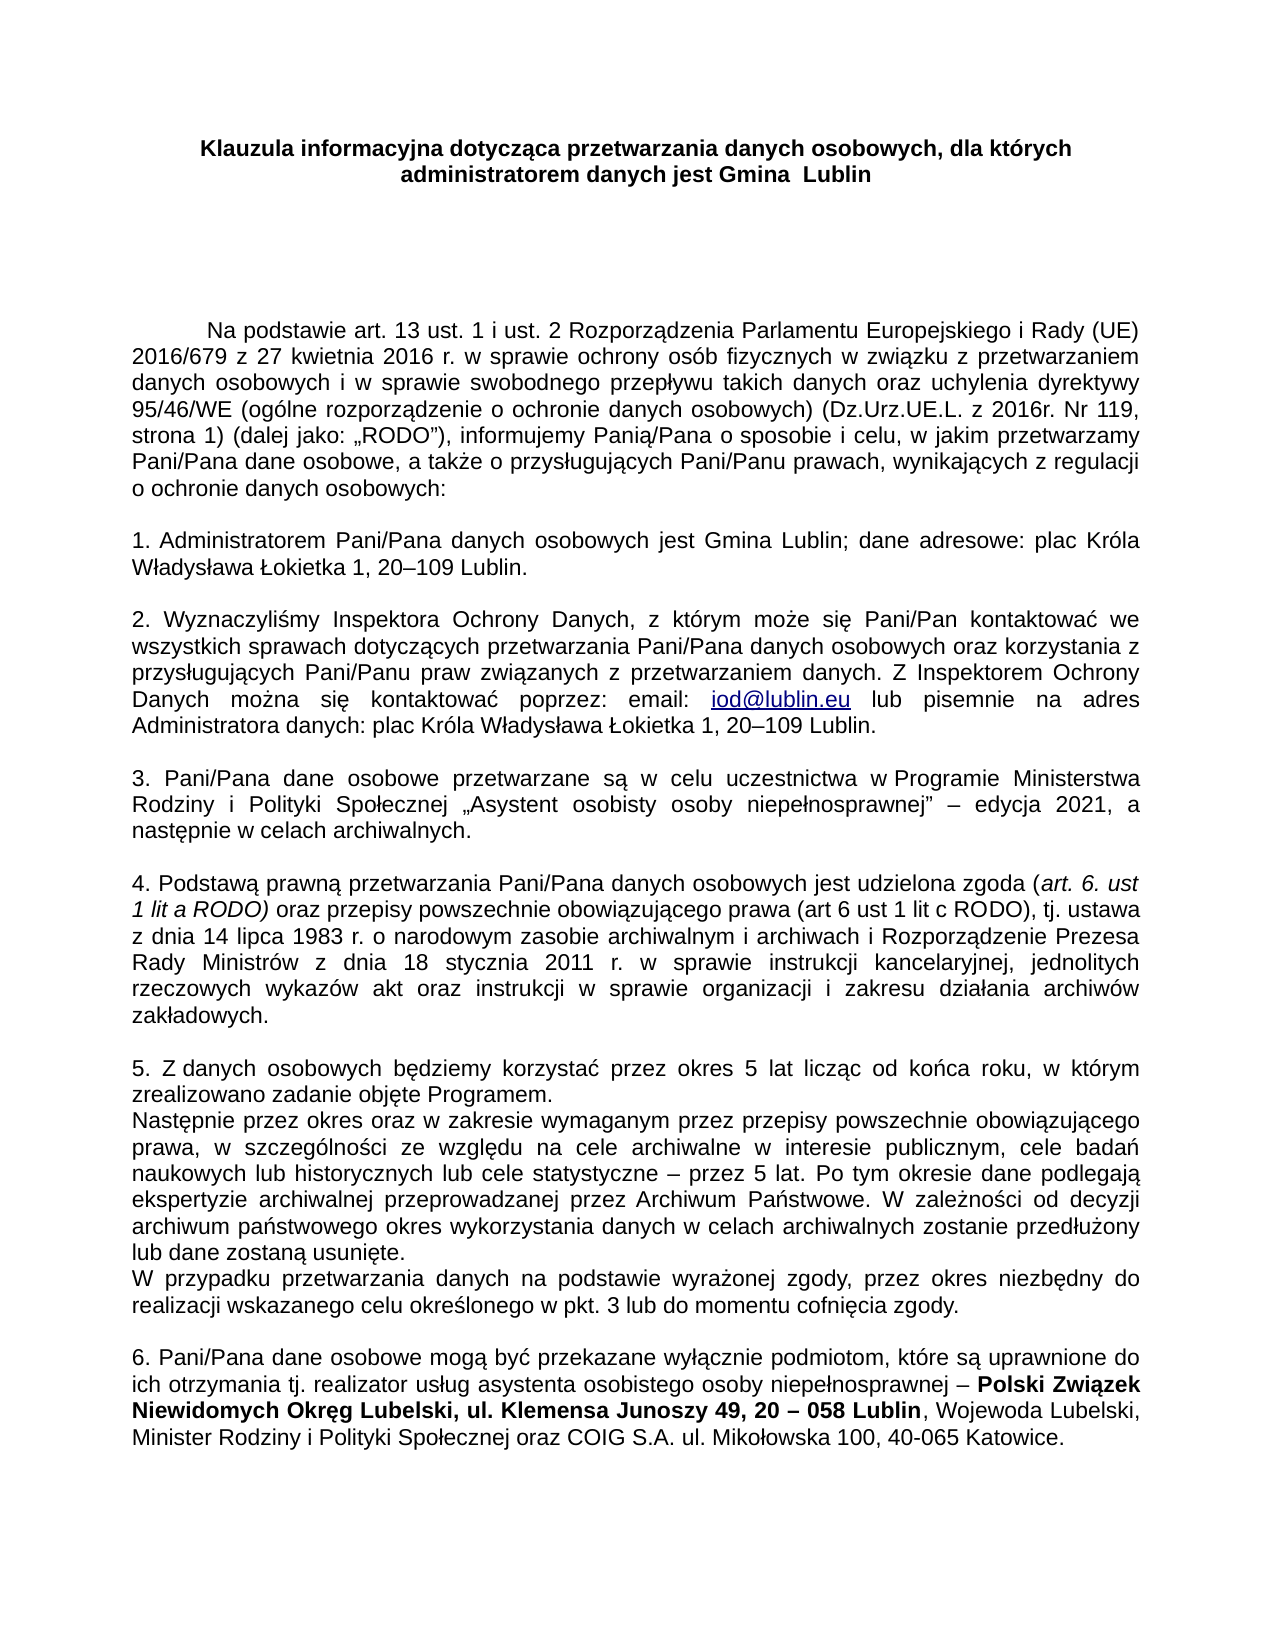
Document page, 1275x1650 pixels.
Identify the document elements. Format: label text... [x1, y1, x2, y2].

text Na podstawie art. 13 ust. 1 i ust. 2 Rozporządzenia Parlamentu Europejskiego i Rady (UE) 2016/679 z 27 kwietnia 2016 r. w sprawie ochrony osób fizycznych w związku z przetwarzaniem danych osobowych i w sprawie swobodnego przepływu takich danych oraz uchylenia dyrektywy 95/46/WE (ogólne rozporządzenie o ochronie danych osobowych) (Dz.Urz.UE.L. z 2016r. Nr 119, strona 1) (dalej jako: „RODO”), informujemy Panią/Pana o sposobie i celu, w jakim przetwarzamy Pani/Pana dane osobowe, a także o przysługujących Pani/Panu prawach, wynikających z regulacji o ochronie danych osobowych: [132, 317, 1140, 501]
text 4. Podstawą prawną przetwarzania Pani/Pana danych osobowych jest udzielona zgoda (art. 6. ust 1 lit a RODO) oraz przepisy powszechnie obowiązującego prawa (art 6 ust 1 lit c RODO), tj. ustawa z dnia 14 lipca 1983 r. o narodowym zasobie archiwalnym i archiwach i Rozporządzenie Prezesa Rady Ministrów z dnia 18 stycznia 2011 r. w sprawie instrukcji kancelaryjnej, jednolitych rzeczowych wykazów akt oraz instrukcji w sprawie organizacji i zakresu działania archiwów zakładowych. [132, 870, 1140, 1028]
text 1. Administratorem Pani/Pana danych osobowych jest Gmina Lublin; dane adresowe: plac Króla Władysława Łokietka 1, 20–109 Lublin. [132, 527, 1140, 580]
text W przypadku przetwarzania danych na podstawie wyrażonej zgody, przez okres niezbędny do realizacji wskazanego celu określonego w pkt. 3 lub do momentu cofnięcia zgody. [132, 1265, 1140, 1318]
text 5. Z danych osobowych będziemy korzystać przez okres 5 lat licząc od końca roku, w którym zrealizowano zadanie objęte Programem. [132, 1054, 1140, 1107]
text 3. Pani/Pana dane osobowe przetwarzane są w celu uczestnictwa w Programie Ministerstwa Rodziny i Polityki Społecznej „Asystent osobisty osoby niepełnosprawnej” – edycja 2021, a następnie w celach archiwalnych. [132, 764, 1140, 844]
text Klauzula informacyjna dotycząca przetwarzania danych osobowych, dla których administratorem danych jest Gmina Lublin [132, 134, 1140, 187]
text Następnie przez okres oraz w zakresie wymaganym przez przepisy powszechnie obowiązującego prawa, w szczególności ze względu na cele archiwalne w interesie publicznym, cele badań naukowych lub historycznych lub cele statystyczne – przez 5 lat. Po tym okresie dane podlegają ekspertyzie archiwalnej przeprowadzanej przez Archiwum Państwowe. W zależności od decyzji archiwum państwowego okres wykorzystania danych w celach archiwalnych zostanie przedłużony lub dane zostaną usunięte. [132, 1107, 1140, 1265]
text 6. Pani/Pana dane osobowe mogą być przekazane wyłącznie podmiotom, które są uprawnione do ich otrzymania tj. realizator usług asystenta osobistego osoby niepełnosprawnej – Polski Związek Niewidomych Okręg Lubelski, ul. Klemensa Junoszy 49, 20 – 058 Lublin, Wojewoda Lubelski, Minister Rodziny i Polityki Społecznej oraz COIG S.A. ul. Mikołowska 100, 40-065 Katowice. [132, 1344, 1140, 1450]
text 2. Wyznaczyliśmy Inspektora Ochrony Danych, z którym może się Pani/Pan kontaktować we wszystkich sprawach dotyczących przetwarzania Pani/Pana danych osobowych oraz korzystania z przysługujących Pani/Panu praw związanych z przetwarzaniem danych. Z Inspektorem Ochrony Danych można się kontaktować poprzez: email: iod@lublin.eu lub pisemnie na adres Administratora danych: plac Króla Władysława Łokietka 1, 20–109 Lublin. [132, 606, 1140, 738]
